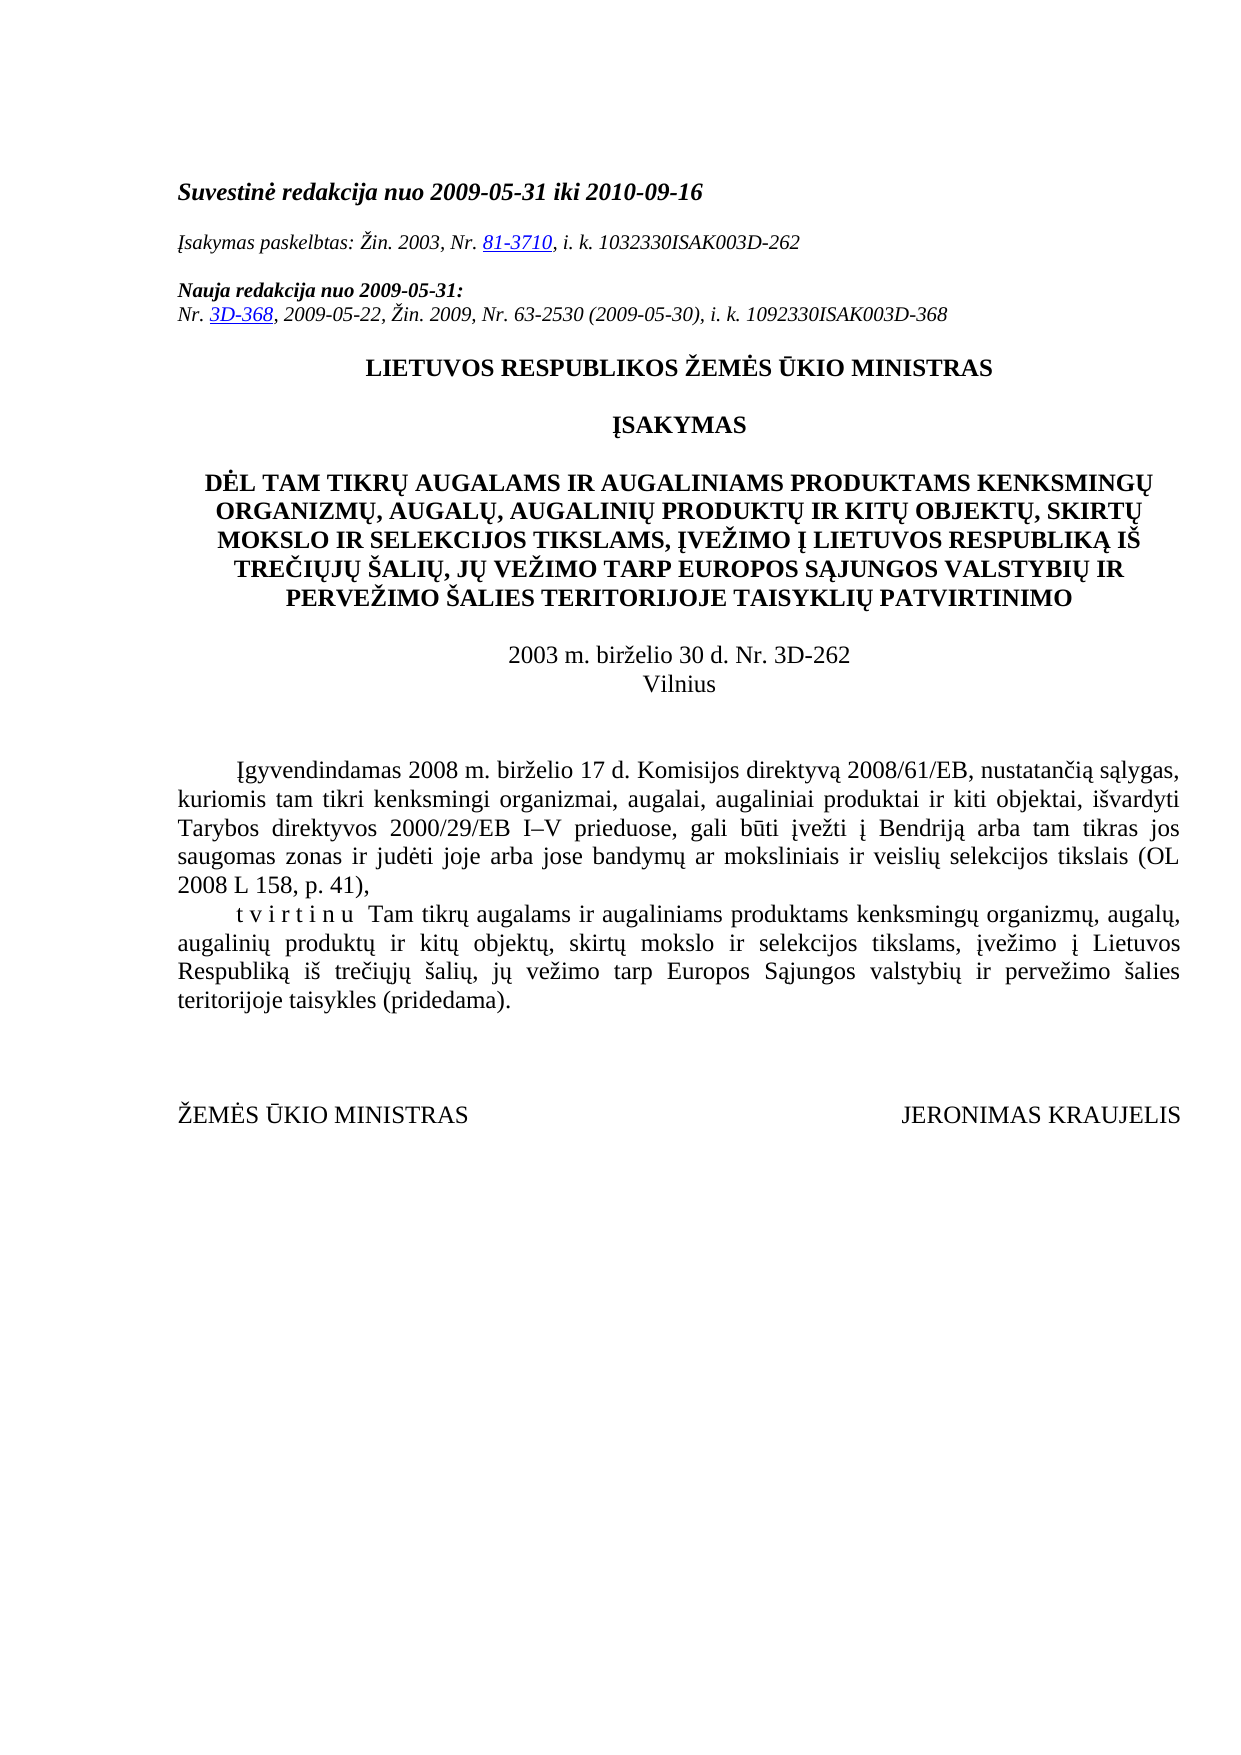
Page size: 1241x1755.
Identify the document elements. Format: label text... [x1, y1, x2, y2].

text Įgyvendindamas 2008 m. birželio 17 d. Komisijos direktyvą 2008/61/EB, nustatančią sąlygas, kuriomis tam tikri kenksmingi organizmai, augalai, augaliniai produktai ir kiti objektai, išvardyti Tarybos direktyvos 2000/29/EB I–V prieduose, gali būti įvežti į Bendriją arba tam tikras jos saugomas zonas ir judėti joje arba jose bandymų ar moksliniais ir veislių selekcijos tikslais (OL 2008 L 158, p. 41), [177, 755, 1181, 899]
text Įsakymas paskelbtas: Žin. 2003, Nr. 81-3710, i. k. 1032330ISAK003D-262 [177, 230, 1181, 254]
text Nauja redakcija nuo 2009-05-31: [177, 278, 1181, 302]
text tvirtinu Tam tikrų augalams ir augaliniams produktams kenksmingų organizmų, augalų, augalinių produktų ir kitų objektų, skirtų mokslo ir selekcijos tikslams, įvežimo į Lietuvos Respubliką iš trečiųjų šalių, jų vežimo tarp Europos Sąjungos valstybių ir pervežimo šalies teritorijoje taisykles (pridedama). [177, 899, 1181, 1014]
text Suvestinė redakcija nuo 2009-05-31 iki 2010-09-16 [177, 177, 1181, 206]
text Nr. 3D-368, 2009-05-22, Žin. 2009, Nr. 63-2530 (2009-05-30), i. k. 1092330ISAK003D-368 [177, 302, 1181, 326]
text ĮSAKYMAS [177, 410, 1181, 439]
text LIETUVOS RESPUBLIKOS ŽEMĖS ŪKIO MINISTRAS [177, 353, 1181, 381]
text 2003 m. birželio 30 d. Nr. 3D-262 [177, 640, 1181, 669]
text DĖL TAM TIKRŲ AUGALAMS IR AUGALINIAMS PRODUKTAMS KENKSMINGŲ ORGANIZMŲ, AUGALŲ, AUGALINIŲ PRODUKTŲ IR KITŲ OBJEKTŲ, SKIRTŲ MOKSLO IR SELEKCIJOS TIKSLAMS, ĮVEŽIMO Į LIETUVOS RESPUBLIKĄ IŠ TREČIŲJŲ ŠALIŲ, JŲ VEŽIMO TARP EUROPOS SĄJUNGOS VALSTYBIŲ IR PERVEŽIMO ŠALIES TERITORIJOJE TAISYKLIŲ PATVIRTINIMO [177, 468, 1181, 611]
text Vilnius [177, 669, 1181, 698]
text ŽEMĖS ŪKIO MINISTRAS JERONIMAS KRAUJELIS [177, 1100, 1181, 1129]
